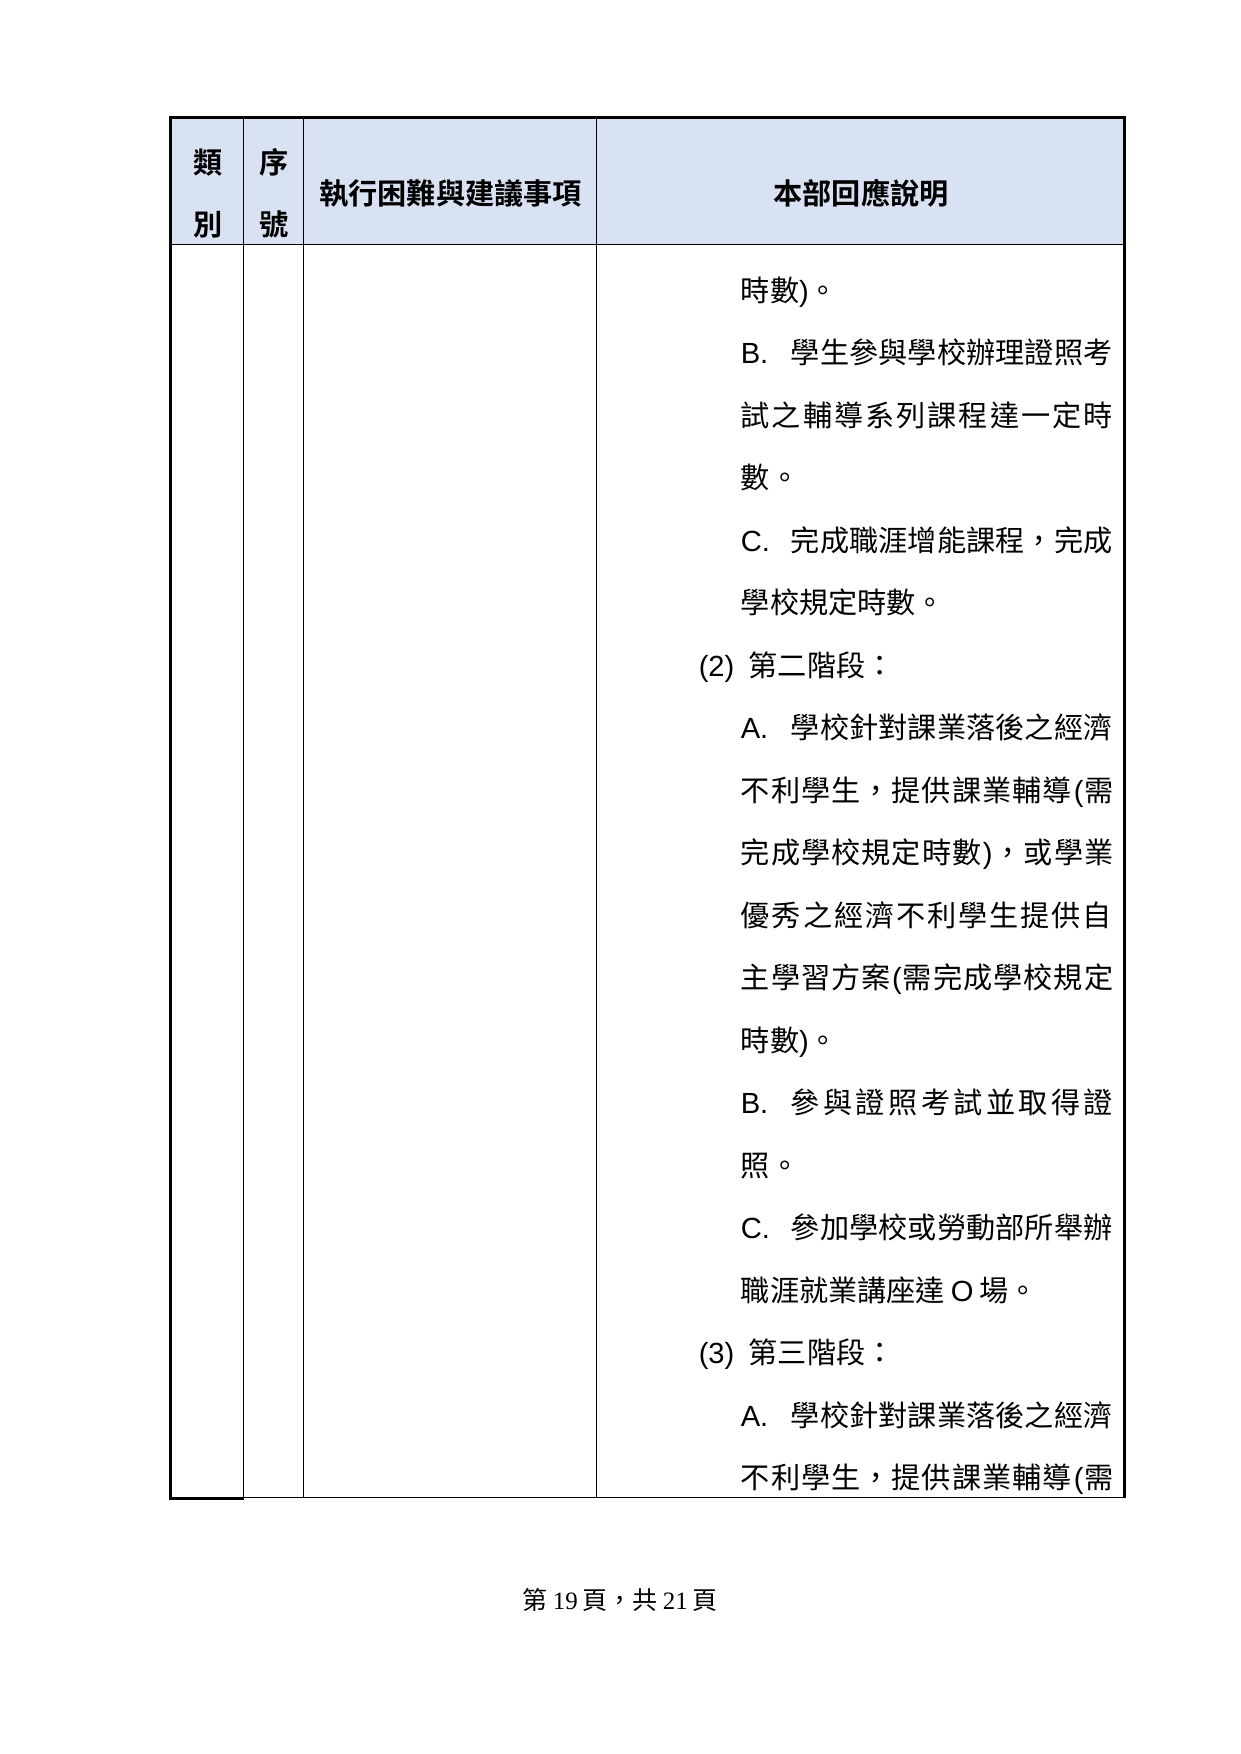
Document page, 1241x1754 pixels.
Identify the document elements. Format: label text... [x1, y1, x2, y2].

table_header 序號 [244, 119, 303, 244]
table_cell [304, 245, 596, 1497]
table_header 本部回應說明 [597, 119, 1123, 244]
table_cell [244, 245, 303, 1497]
table_cell [172, 245, 243, 1497]
table_header 執行困難與建議事項 [304, 119, 596, 244]
table_header 類別 [172, 119, 243, 244]
table_cell 學校應先評估學生需求，再透過跨單位合作規劃設計整合性輔導機制內容，非以單一面向提供經濟不利學生獎助學金。 學校應依「先輔導後獎勵」規定規劃設計整合性輔導機制，學生依規定完成各階段輔導機制後，由學校按月或分階段核發獎助學金，舉例如下： 第一階段： 學校針對課業落後之經濟不利學生，提供課業輔導(需完成學校規定時數)，或學業優秀之經濟不利學生提供自主學習方案(需完成學校規定時數)。 學生參與學校辦理證照考試之輔導系列課程達一定時數。 完成職涯增能課程，完成學校規定時數。 第二階段： 學校針對課業落後之經濟不利學生，提供課業輔導(需完成學校規定時數)，或學業優秀之經濟不利學生提供自主學習方案(需完成學校規定時數)。 參與證照考試並取得證照。 參加學校或勞動部所舉辦職涯就業講座達O場。 第三階段： 學校針對課業落後之經濟不利學生，提供課業輔導(需完成學校規定時數)，或學業優秀之經濟不利學生提供自主學習方案(需完成學校規定時數)。 完成外(英)語輔導課程達O堂。 參與校園徵才公司說明會達O場。 [597, 245, 1123, 1497]
